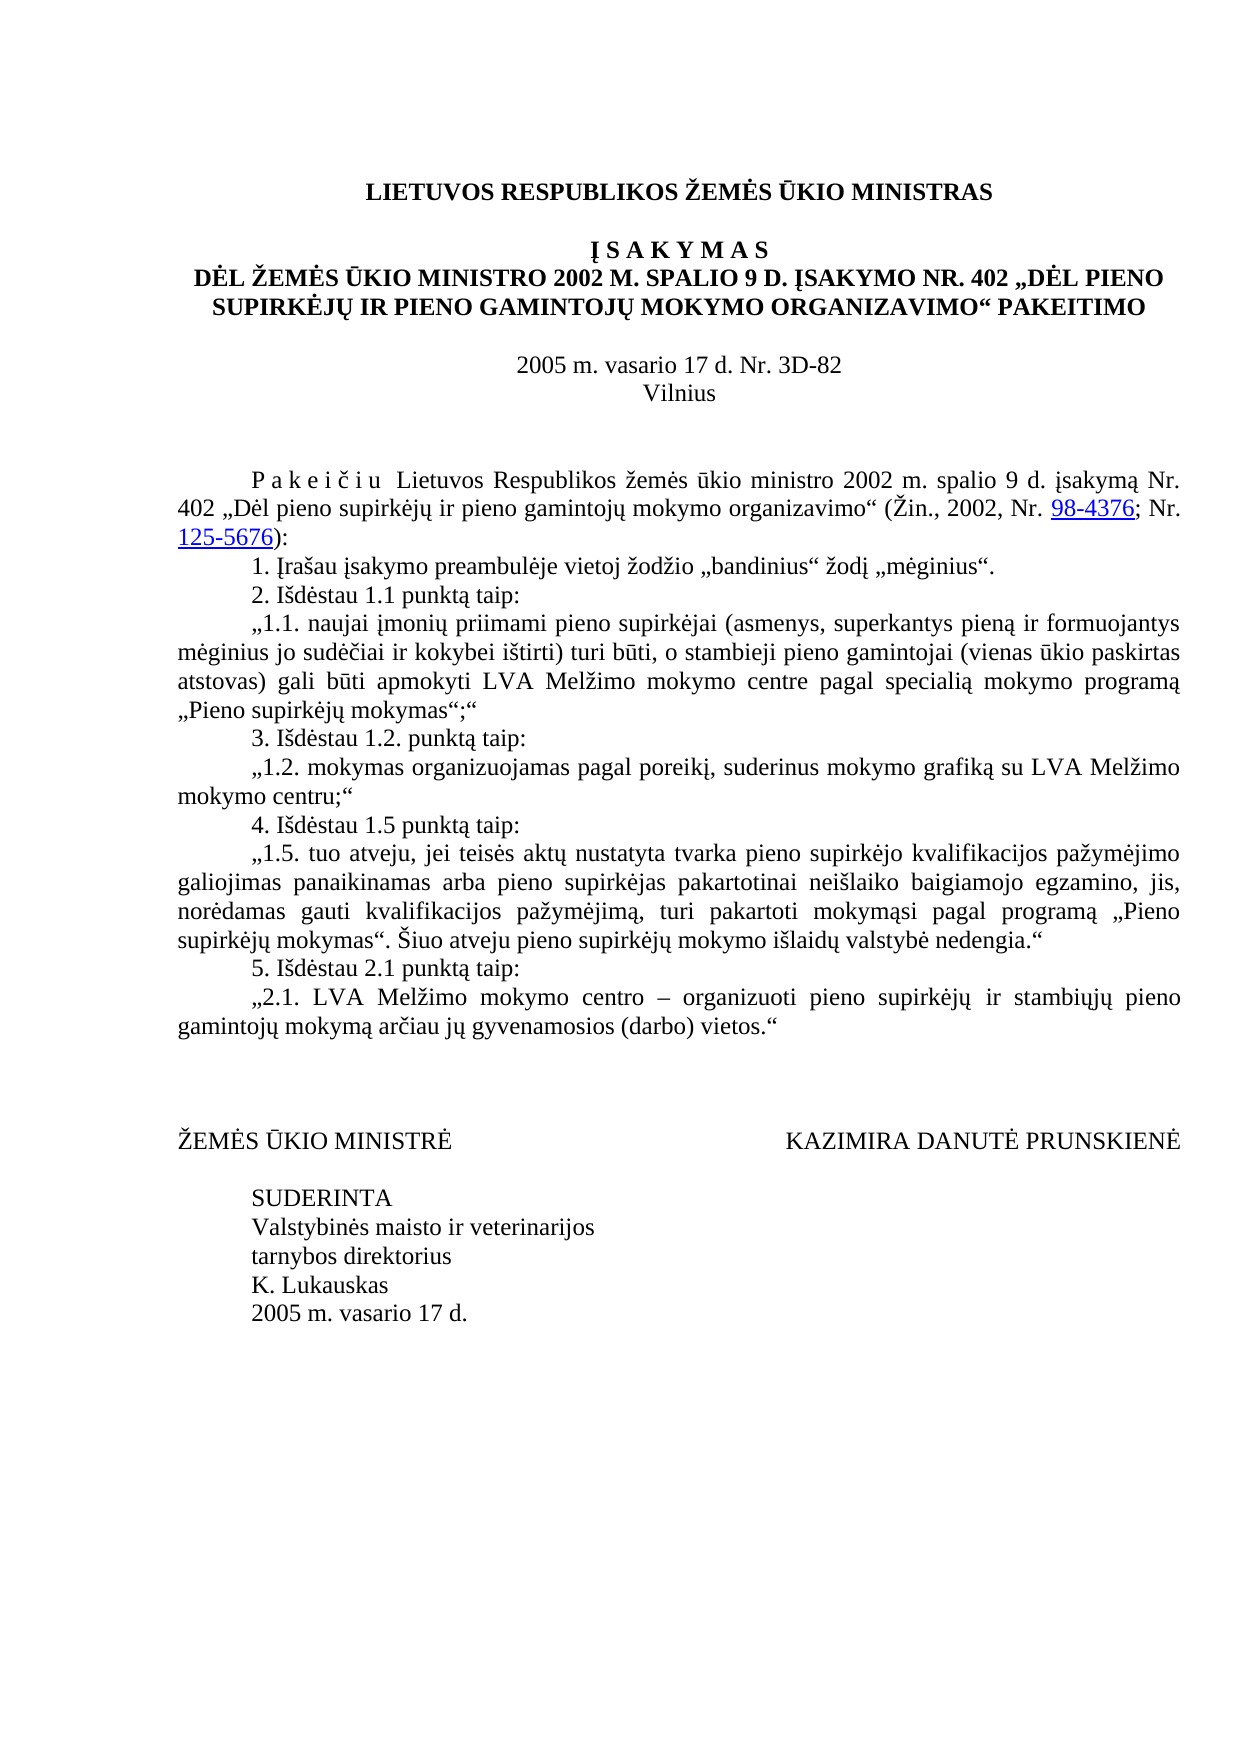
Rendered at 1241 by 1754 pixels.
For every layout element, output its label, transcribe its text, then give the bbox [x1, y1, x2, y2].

text 4. Išdėstau 1.5 punktą taip: [177, 810, 1181, 838]
text Žemės ūkio Ministrė Kazimira Danutė Prunskienė [177, 1126, 1181, 1155]
text K. Lukauskas [177, 1270, 1181, 1298]
text „1.1. naujai įmonių priimami pieno supirkėjai (asmenys, superkantys pieną ir formuojantys mėginius jo sudėčiai ir kokybei ištirti) turi būti, o stambieji pieno gamintojai (vienas ūkio paskirtas atstovas) gali būti apmokyti LVA Melžimo mokymo centre pagal specialią mokymo programą „Pieno supirkėjų mokymas“;“ [177, 608, 1181, 723]
text Valstybinės maisto ir veterinarijos [177, 1212, 1181, 1241]
text tarnybos direktorius [177, 1241, 1181, 1270]
text Pakeičiu Lietuvos Respublikos žemės ūkio ministro 2002 m. spalio 9 d. įsakymą Nr. 402 „Dėl pieno supirkėjų ir pieno gamintojų mokymo organizavimo“ (Žin., 2002, Nr. 98-4376; Nr. 125-5676): [177, 465, 1181, 551]
text Vilnius [177, 378, 1181, 407]
text „2.1. LVA Melžimo mokymo centro – organizuoti pieno supirkėjų ir stambiųjų pieno gamintojų mokymą arčiau jų gyvenamosios (darbo) vietos.“ [177, 982, 1181, 1040]
text DĖL ŽEMĖS ŪKIO MINISTRO 2002 M. SPALIO 9 D. ĮSAKYMO NR. 402 „DĖL PIENO SUPIRKĖJŲ IR PIENO GAMINTOJŲ MOKYMO ORGANIZAVIMO“ PAKEITIMO [177, 263, 1181, 321]
text 2. Išdėstau 1.1 punktą taip: [177, 580, 1181, 608]
text 2005 m. vasario 17 d. [177, 1298, 1181, 1327]
text 5. Išdėstau 2.1 punktą taip: [177, 953, 1181, 982]
text SUDERINTA [177, 1183, 1181, 1212]
text LIETUVOS RESPUBLIKOS ŽEMĖS ŪKIO MINISTRAS [177, 177, 1181, 206]
text 2005 m. vasario 17 d. Nr. 3D-82 [177, 350, 1181, 378]
text „1.5. tuo atveju, jei teisės aktų nustatyta tvarka pieno supirkėjo kvalifikacijos pažymėjimo galiojimas panaikinamas arba pieno supirkėjas pakartotinai neišlaiko baigiamojo egzamino, jis, norėdamas gauti kvalifikacijos pažymėjimą, turi pakartoti mokymąsi pagal programą „Pieno supirkėjų mokymas“. Šiuo atveju pieno supirkėjų mokymo išlaidų valstybė nedengia.“ [177, 838, 1181, 953]
text 1. Įrašau įsakymo preambulėje vietoj žodžio „bandinius“ žodį „mėginius“. [177, 551, 1181, 580]
text „1.2. mokymas organizuojamas pagal poreikį, suderinus mokymo grafiką su LVA Melžimo mokymo centru;“ [177, 752, 1181, 810]
text Į S A K Y M A S [177, 235, 1181, 263]
text 3. Išdėstau 1.2. punktą taip: [177, 723, 1181, 752]
